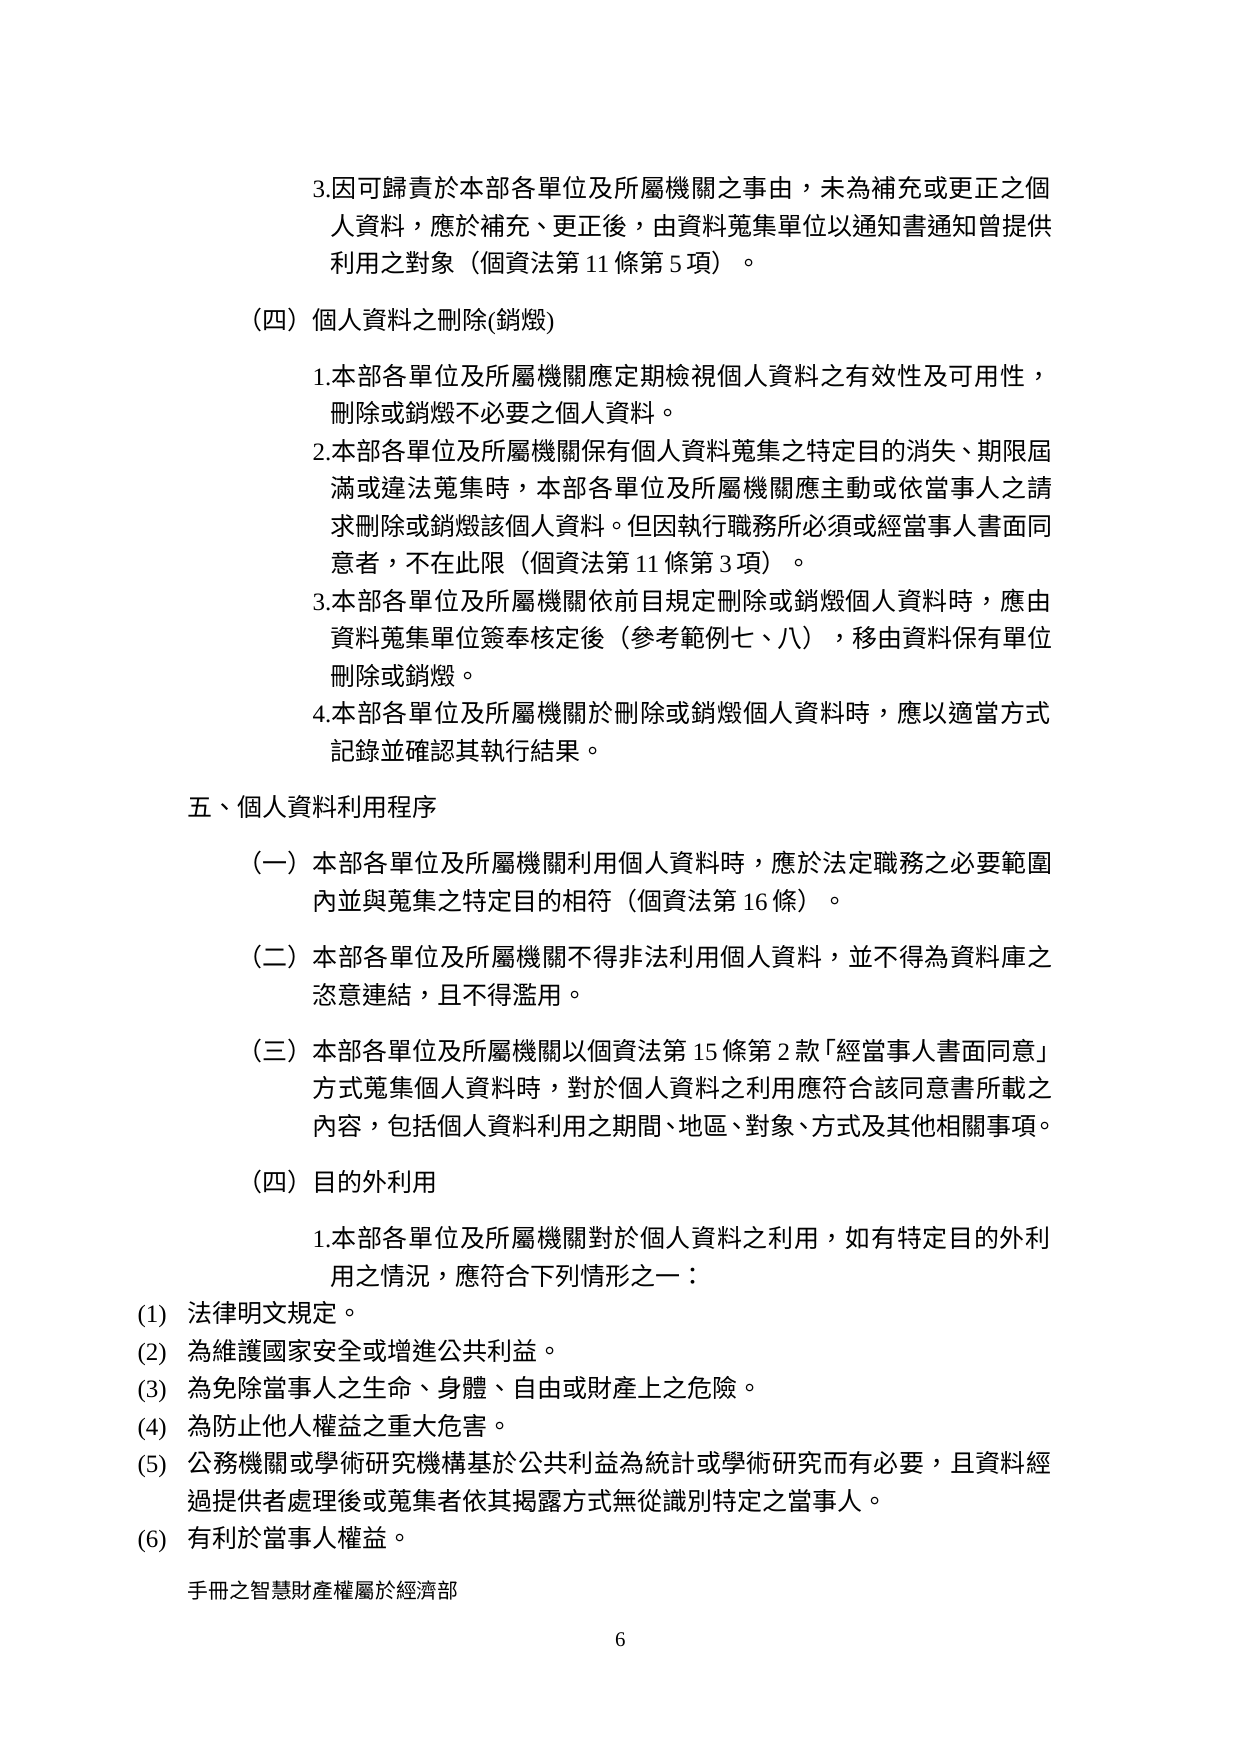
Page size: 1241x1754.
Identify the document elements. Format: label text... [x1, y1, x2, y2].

list 為維護國家安全或增進公共利益。 [137, 1331, 1053, 1368]
list 本部各單位及所屬機關不得非法利用個人資料，並不得為資料庫之恣意連結，且不得濫用。 [237, 937, 1053, 1012]
list 本部各單位及所屬機關保有個人資料蒐集之特定目的消失、期限屆滿或違法蒐集時，本部各單位及所屬機關應主動或依當事人之請求刪除或銷燬該個人資料。但因執行職務所必須或經當事人書面同意者，不在此限（個資法第11條第3項）。 [312, 431, 1053, 581]
list 目的外利用 [237, 1162, 1053, 1199]
list 法律明文規定。 [137, 1293, 1053, 1331]
list 有利於當事人權益。 [137, 1518, 1053, 1556]
list 個人資料之刪除(銷燬) [237, 299, 1053, 337]
list 公務機關或學術研究機構基於公共利益為統計或學術研究而有必要，且資料經過提供者處理後或蒐集者依其揭露方式無從識別特定之當事人。 [137, 1443, 1053, 1518]
list 本部各單位及所屬機關對於個人資料之利用，如有特定目的外利用之情況，應符合下列情形之一： [312, 1218, 1053, 1293]
list 為免除當事人之生命、身體、自由或財產上之危險。 [137, 1368, 1053, 1406]
list 個人資料利用程序 [187, 787, 1053, 824]
list 本部各單位及所屬機關應定期檢視個人資料之有效性及可用性，刪除或銷燬不必要之個人資料。 [312, 356, 1053, 431]
list 本部各單位及所屬機關於刪除或銷燬個人資料時，應以適當方式記錄並確認其執行結果。 [312, 693, 1053, 768]
list 本部各單位及所屬機關以個資法第15條第2款「經當事人書面同意」方式蒐集個人資料時，對於個人資料之利用應符合該同意書所載之內容，包括個人資料利用之期間、地區、對象、方式及其他相關事項。 [237, 1031, 1053, 1143]
list 本部各單位及所屬機關依前目規定刪除或銷燬個人資料時，應由資料蒐集單位簽奉核定後（參考範例七、八），移由資料保有單位刪除或銷燬。 [312, 581, 1053, 693]
list 為防止他人權益之重大危害。 [137, 1406, 1053, 1443]
list 本部各單位及所屬機關利用個人資料時，應於法定職務之必要範圍內並與蒐集之特定目的相符（個資法第16條）。 [237, 843, 1053, 918]
list 因可歸責於本部各單位及所屬機關之事由，未為補充或更正之個人資料，應於補充、更正後，由資料蒐集單位以通知書通知曾提供利用之對象（個資法第11條第5項）。 [312, 168, 1053, 281]
